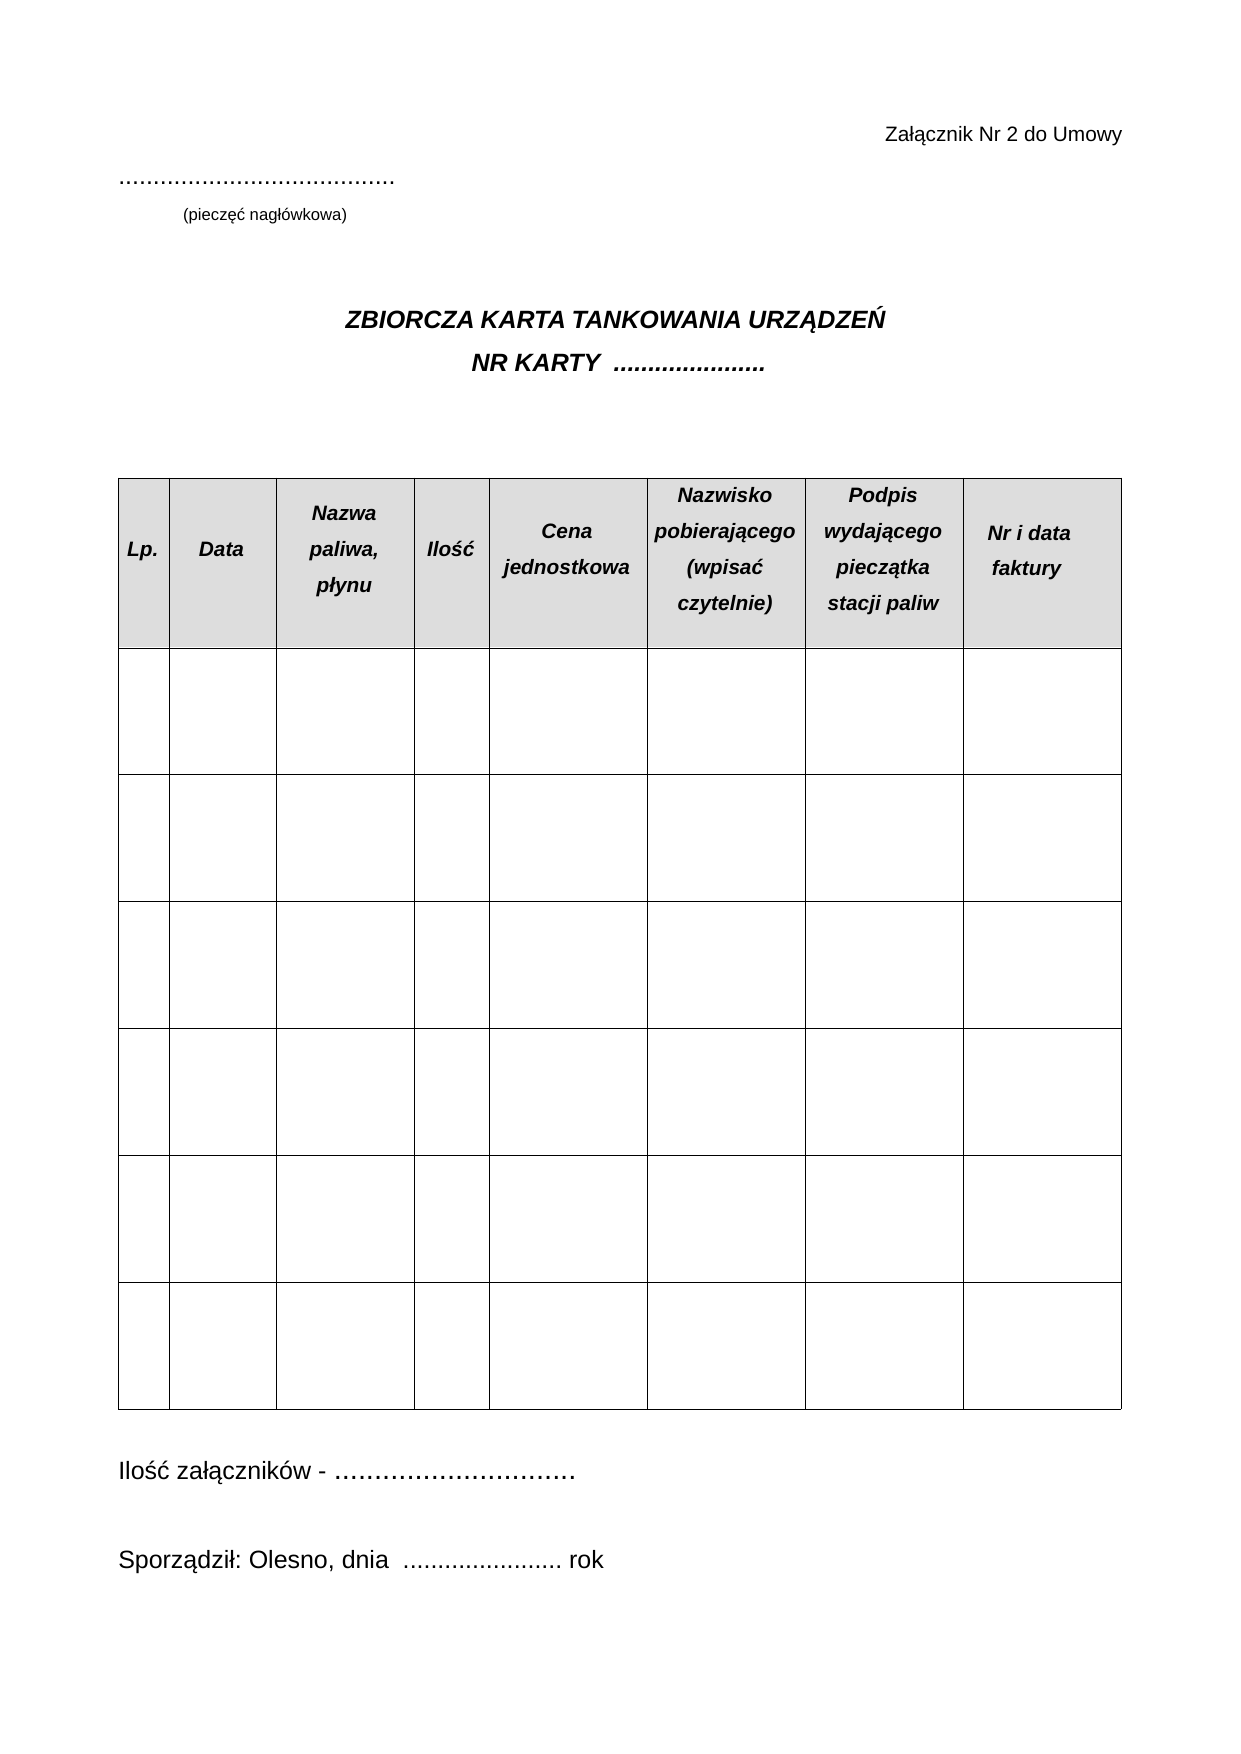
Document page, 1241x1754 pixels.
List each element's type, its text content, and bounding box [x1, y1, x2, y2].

table_cell [490, 1029, 647, 1155]
table_cell [648, 775, 805, 901]
table_cell [170, 1029, 276, 1155]
table_cell [277, 1156, 414, 1282]
table_cell [648, 1156, 805, 1282]
table_cell [119, 902, 169, 1028]
table_cell [170, 1156, 276, 1282]
table_header Nr i data faktury [964, 479, 1121, 647]
table_header Cena jednostkowa [490, 479, 647, 647]
table_cell [648, 1029, 805, 1155]
table_cell [119, 649, 169, 774]
table_cell [277, 1283, 414, 1409]
table_cell [490, 775, 647, 901]
table_cell [490, 1156, 647, 1282]
table_cell [119, 775, 169, 901]
table_cell [806, 649, 963, 774]
table_cell [415, 902, 489, 1028]
table_cell [415, 1283, 489, 1409]
table_cell [277, 775, 414, 901]
table_cell [490, 902, 647, 1028]
table_cell [119, 1156, 169, 1282]
table_header Ilość [415, 479, 489, 647]
text Sporządził: Olesno, dnia ....................... rok [118, 1545, 1122, 1574]
table_cell [277, 902, 414, 1028]
table_cell [648, 1283, 805, 1409]
table_cell [648, 649, 805, 774]
table_cell [964, 649, 1121, 774]
table_cell [806, 1029, 963, 1155]
table_cell [170, 649, 276, 774]
table_cell [277, 1029, 414, 1155]
table_cell [170, 775, 276, 901]
table_cell [170, 902, 276, 1028]
table_cell [648, 902, 805, 1028]
text ........................................ [118, 161, 1122, 190]
table_cell [415, 775, 489, 901]
table_cell [806, 775, 963, 901]
table_cell [119, 1283, 169, 1409]
text Załącznik Nr 2 do Umowy [118, 118, 1122, 147]
table_cell [490, 1283, 647, 1409]
table_header Lp. [119, 479, 169, 647]
table_header Nazwa paliwa, płynu [277, 479, 414, 647]
table_cell [806, 902, 963, 1028]
table_cell [964, 1029, 1121, 1155]
table_cell [277, 649, 414, 774]
table_header Nazwisko pobierającego (wpisać czytelnie) [648, 479, 805, 647]
table_cell [964, 775, 1121, 901]
table_cell [170, 1283, 276, 1409]
table_cell [964, 1283, 1121, 1409]
table_cell [490, 649, 647, 774]
table_header Podpis wydającego pieczątka stacji paliw [806, 479, 963, 647]
table_header Data [170, 479, 276, 647]
table_cell [964, 902, 1121, 1028]
table_cell [964, 1156, 1121, 1282]
table_cell [119, 1029, 169, 1155]
text ZBIORCZA KARTA TANKOWANIA URZĄDZEŃ [118, 305, 1122, 334]
table_cell [415, 649, 489, 774]
table_cell [415, 1029, 489, 1155]
table_cell [415, 1156, 489, 1282]
table_cell [806, 1156, 963, 1282]
table_cell [806, 1283, 963, 1409]
text (pieczęć nagłówkowa) [118, 204, 1122, 223]
text Ilość załączników - .............................. [118, 1452, 1122, 1485]
text NR KARTY ...................... [118, 348, 1122, 377]
